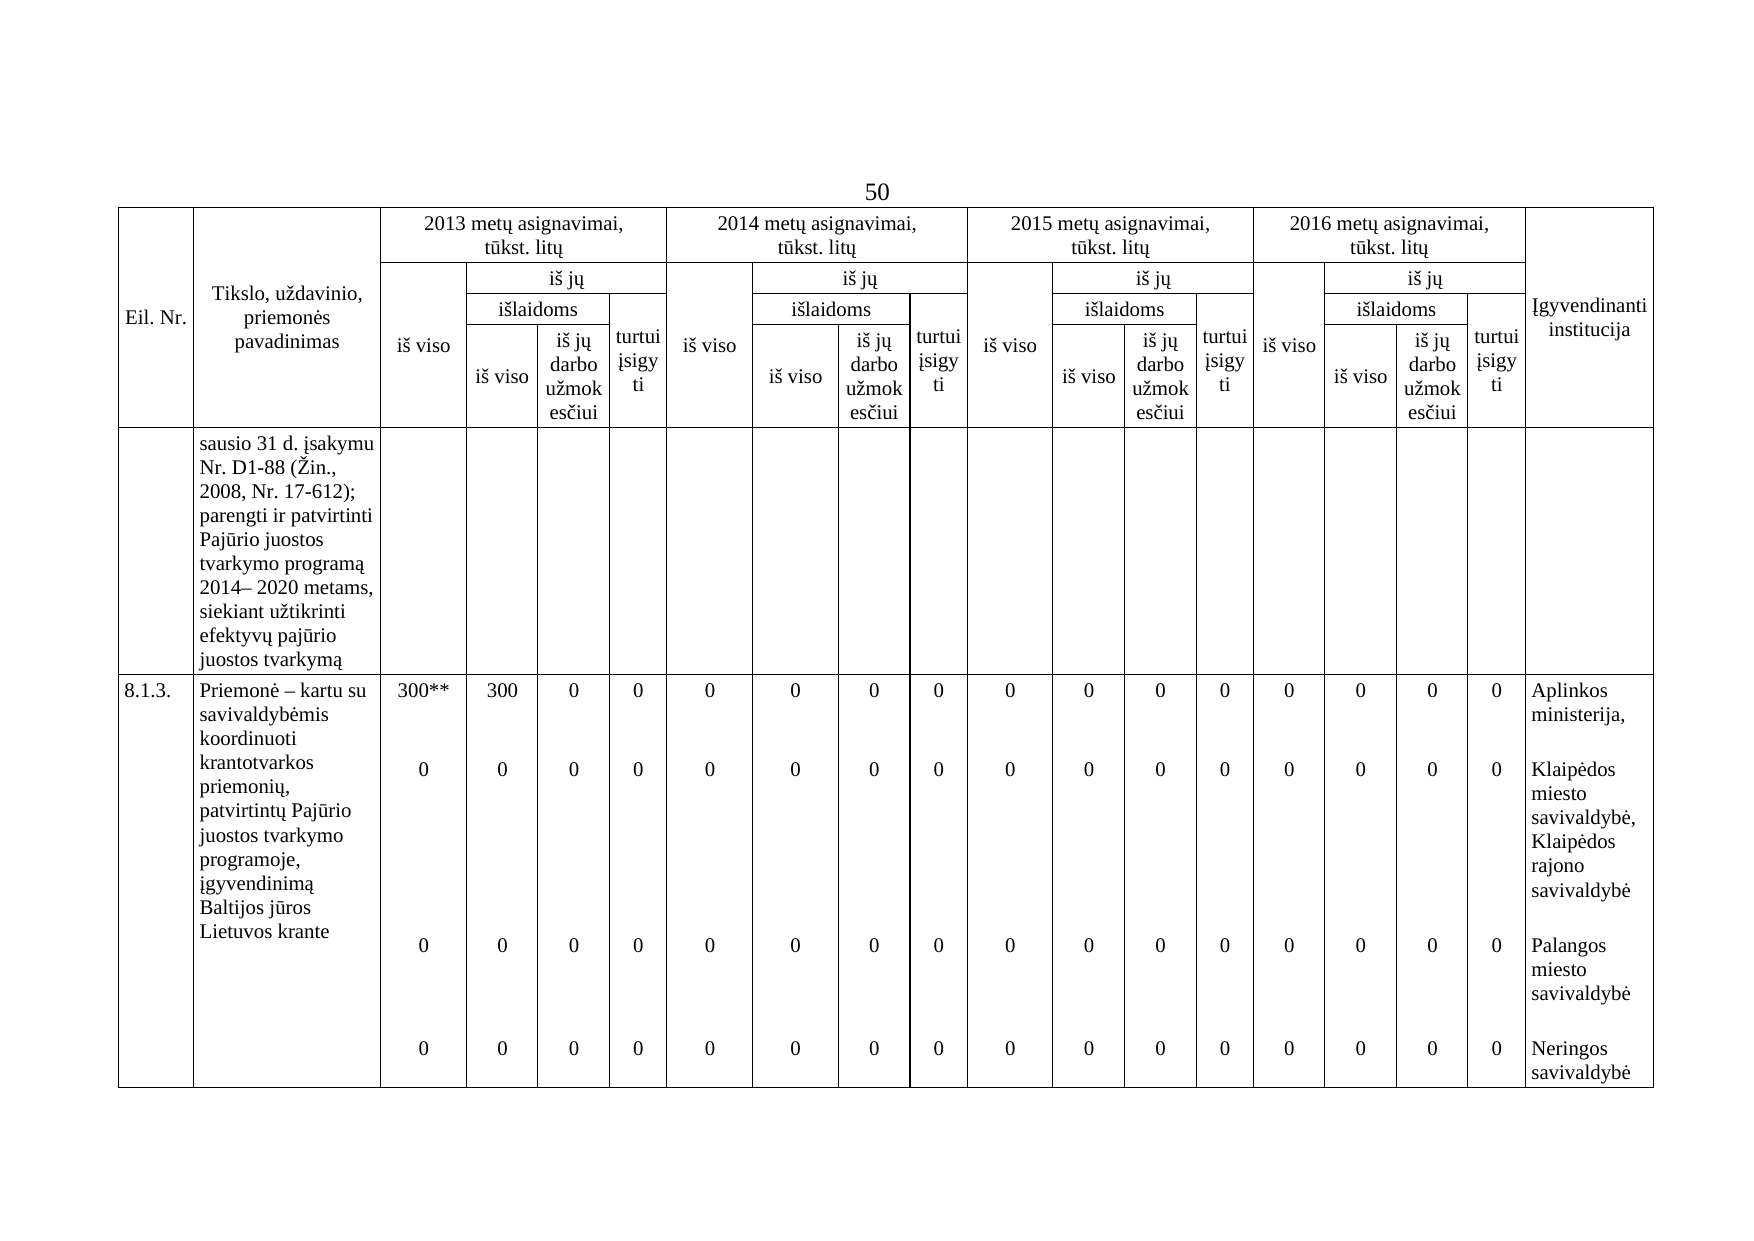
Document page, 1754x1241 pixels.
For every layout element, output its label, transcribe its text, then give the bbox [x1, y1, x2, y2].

table_cell 0 [1053, 1032, 1124, 1087]
table_cell [667, 428, 752, 674]
table_cell 0 [538, 1032, 609, 1087]
table_cell [968, 428, 1052, 674]
table_cell iš viso [467, 325, 537, 427]
table_cell 0 [610, 929, 666, 1032]
table_cell [467, 428, 537, 674]
table_cell iš jų darbo užmokesčiui [1397, 325, 1467, 427]
table_cell 0 [381, 929, 466, 1032]
table_cell [119, 428, 193, 674]
table_cell 0 [1468, 675, 1525, 753]
table_cell iš jų darbo užmokesčiui [1125, 325, 1196, 427]
table_cell 0 [968, 1032, 1052, 1087]
table_cell 0 [753, 675, 838, 753]
table_cell 0 [1254, 675, 1324, 753]
table_header Eil. Nr. [119, 208, 193, 427]
table_cell 0 [1254, 753, 1324, 928]
table_cell 0 [1254, 1032, 1324, 1087]
table_cell 0 [667, 675, 752, 753]
table_cell 0 [467, 753, 537, 928]
table_cell 0 [753, 929, 838, 1032]
table_cell 0 [1325, 1032, 1396, 1087]
table_cell 0 [1397, 675, 1467, 753]
table_cell [1125, 428, 1196, 674]
table_cell 0 [968, 675, 1052, 753]
table_cell iš jų [753, 263, 967, 293]
table_cell 0 [1254, 929, 1324, 1032]
table_cell 0 [1197, 753, 1253, 928]
table_cell 300 [467, 675, 537, 753]
table_cell 0 [538, 753, 609, 928]
table_cell [1526, 428, 1653, 674]
table_cell 0 [1397, 929, 1467, 1032]
table_cell 0 [1053, 675, 1124, 753]
table_cell 0 [667, 929, 752, 1032]
table_cell 0 [1325, 753, 1396, 928]
table_cell 0 [1197, 675, 1253, 753]
table_cell 0 [467, 1032, 537, 1087]
table_cell 0 [610, 753, 666, 928]
table_cell 0 [1197, 1032, 1253, 1087]
table_cell [610, 428, 666, 674]
table_header Tikslo, uždavinio, priemonės pavadinimas [194, 208, 380, 427]
table_cell iš viso [1254, 263, 1324, 427]
table_cell 0 [467, 929, 537, 1032]
table_cell iš jų [467, 263, 666, 293]
table_cell Aplinkos ministerija, [1526, 675, 1653, 753]
table_cell iš jų [1325, 263, 1525, 293]
table_cell 300** [381, 675, 466, 753]
table_cell 0 [753, 753, 838, 928]
table_cell turtui įsigyti [911, 294, 967, 427]
table_cell iš viso [1053, 325, 1124, 427]
table_cell 0 [1325, 929, 1396, 1032]
table_cell 0 [968, 929, 1052, 1032]
table_header 2016 metų asignavimai, tūkst. litų [1254, 208, 1525, 262]
table_cell iš jų darbo užmokesčiui [538, 325, 609, 427]
table_cell 0 [911, 1032, 967, 1087]
table_cell iš viso [968, 263, 1052, 427]
table_cell 0 [381, 753, 466, 928]
table_cell Priemonė – kartu su savivaldybėmis koordinuoti krantotvarkos priemonių, patvirtintų Pajūrio juostos tvarkymo programoje, įgyvendinimą Baltijos jūros Lietuvos krante [194, 675, 380, 1087]
table_cell išlaidoms [1325, 294, 1467, 323]
table_cell [1254, 428, 1324, 674]
table_cell 0 [968, 753, 1052, 928]
table_cell iš jų [1053, 263, 1253, 293]
table_header Įgyvendinanti institucija [1526, 208, 1653, 427]
table_cell 0 [667, 753, 752, 928]
table_cell 0 [839, 929, 909, 1032]
table_cell Neringos savivaldybė [1526, 1032, 1653, 1087]
table_cell 0 [610, 675, 666, 753]
table_cell 0 [538, 675, 609, 753]
table_cell 0 [381, 1032, 466, 1087]
table_cell išlaidoms [467, 294, 609, 323]
table_cell [1325, 428, 1396, 674]
table_cell 0 [839, 675, 909, 753]
table_header 2014 metų asignavimai, tūkst. litų [667, 208, 967, 262]
table_cell 0 [1468, 753, 1525, 928]
table_cell 0 [1125, 675, 1196, 753]
table_cell iš viso [667, 263, 752, 427]
table_cell 0 [538, 929, 609, 1032]
table_header 2013 metų asignavimai, tūkst. litų [381, 208, 666, 262]
table_cell [911, 428, 967, 674]
table_cell 0 [1053, 753, 1124, 928]
table_cell 0 [610, 1032, 666, 1087]
table_cell iš viso [1325, 325, 1396, 427]
table_cell [1053, 428, 1124, 674]
table_cell 8.1.3. [119, 675, 193, 1087]
table_cell Klaipėdos miesto savivaldybė, Klaipėdos rajono savivaldybė [1526, 753, 1653, 928]
table_cell iš viso [381, 263, 466, 427]
table_cell [381, 428, 466, 674]
table_cell iš viso [753, 325, 838, 427]
table_cell 0 [839, 1032, 909, 1087]
table_cell 0 [911, 675, 967, 753]
table_cell 0 [1468, 929, 1525, 1032]
table_cell 0 [839, 753, 909, 928]
table_cell [839, 428, 909, 674]
table_cell 0 [1197, 929, 1253, 1032]
table_cell 0 [1125, 753, 1196, 928]
table_cell [1397, 428, 1467, 674]
table_cell 0 [1397, 1032, 1467, 1087]
table_cell 0 [1468, 1032, 1525, 1087]
table_cell [1468, 428, 1525, 674]
table_cell 0 [1053, 929, 1124, 1032]
table_cell 0 [911, 753, 967, 928]
table_cell [538, 428, 609, 674]
table_cell [753, 428, 838, 674]
table_cell iš jų darbo užmokesčiui [839, 325, 909, 427]
table_cell Palangos miesto savivaldybė [1526, 929, 1653, 1032]
table_cell turtui įsigyti [1468, 294, 1525, 427]
table_cell 0 [667, 1032, 752, 1087]
table_cell 0 [911, 929, 967, 1032]
table_cell turtui įsigyti [610, 294, 666, 427]
table_cell 0 [1125, 929, 1196, 1032]
table_cell išlaidoms [753, 294, 909, 323]
table_cell sausio 31 d. įsakymu Nr. D1-88 (Žin., 2008, Nr. 17-612); parengti ir patvirtinti Pajūrio juostos tvarkymo programą 2014– 2020 metams, siekiant užtikrinti efektyvų pajūrio juostos tvarkymą [194, 428, 380, 674]
table_cell 0 [1397, 753, 1467, 928]
table_header 2015 metų asignavimai, tūkst. litų [968, 208, 1253, 262]
table_cell turtui įsigyti [1197, 294, 1253, 427]
table_cell 0 [1125, 1032, 1196, 1087]
table_cell [1197, 428, 1253, 674]
table_cell 0 [1325, 675, 1396, 753]
table_cell išlaidoms [1053, 294, 1196, 323]
table_cell 0 [753, 1032, 838, 1087]
